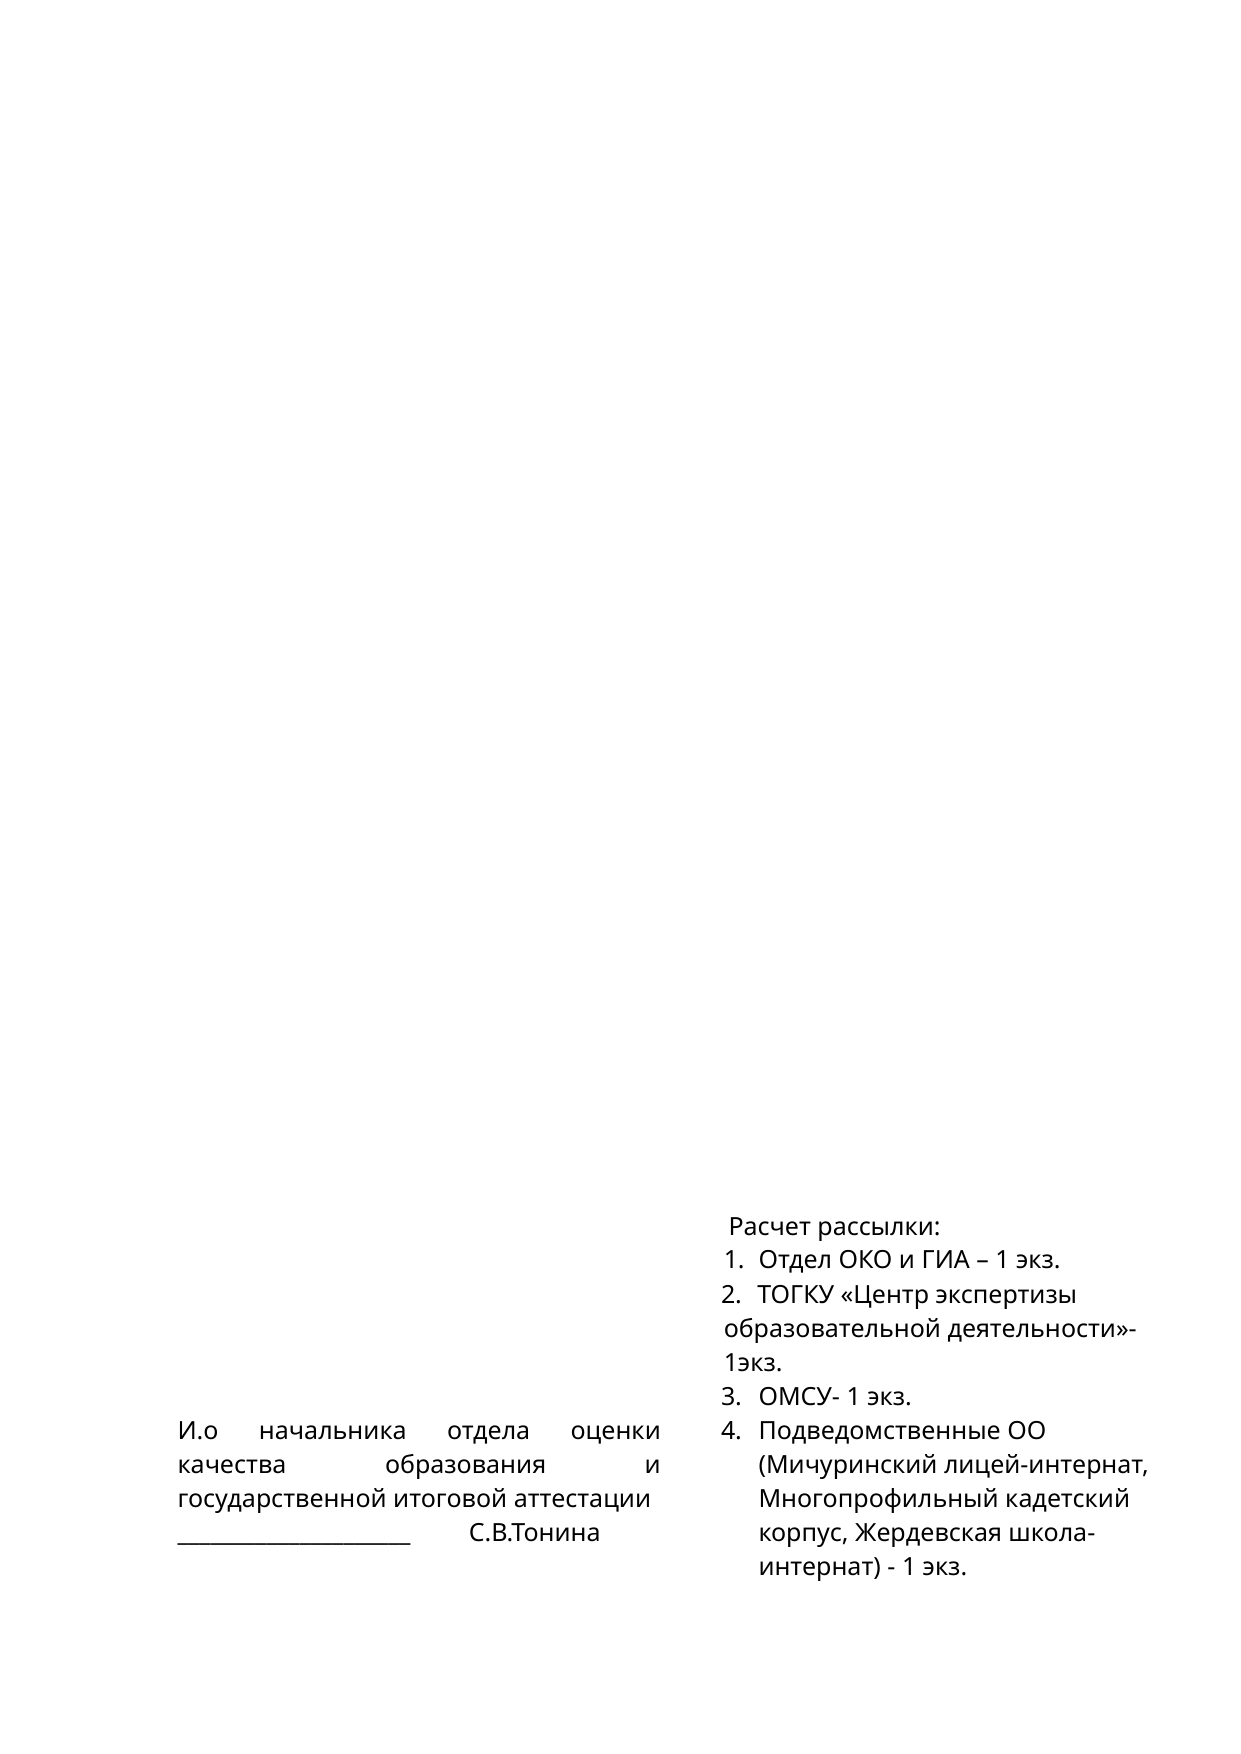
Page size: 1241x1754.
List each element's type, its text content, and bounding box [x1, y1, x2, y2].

table_cell И.о начальника отдела оценки качества образования и государственной итоговой аттестации _____________________ С.В.Тонина [166, 220, 672, 1617]
table_cell [166, 186, 672, 220]
table_header [166, 118, 672, 152]
table_cell [166, 152, 672, 186]
table_header Расчет рассылки: Отдел ОКО и ГИА – 1 экз. ТОГКУ «Центр экспертизы образовательной деятельности»- 1экз. ОМСУ- 1 экз. Подведомственные ОО (Мичуринский лицей-интернат, Многопрофильный кадетский корпус, Жердевская школа-интернат) - 1 экз. [672, 118, 1181, 1617]
